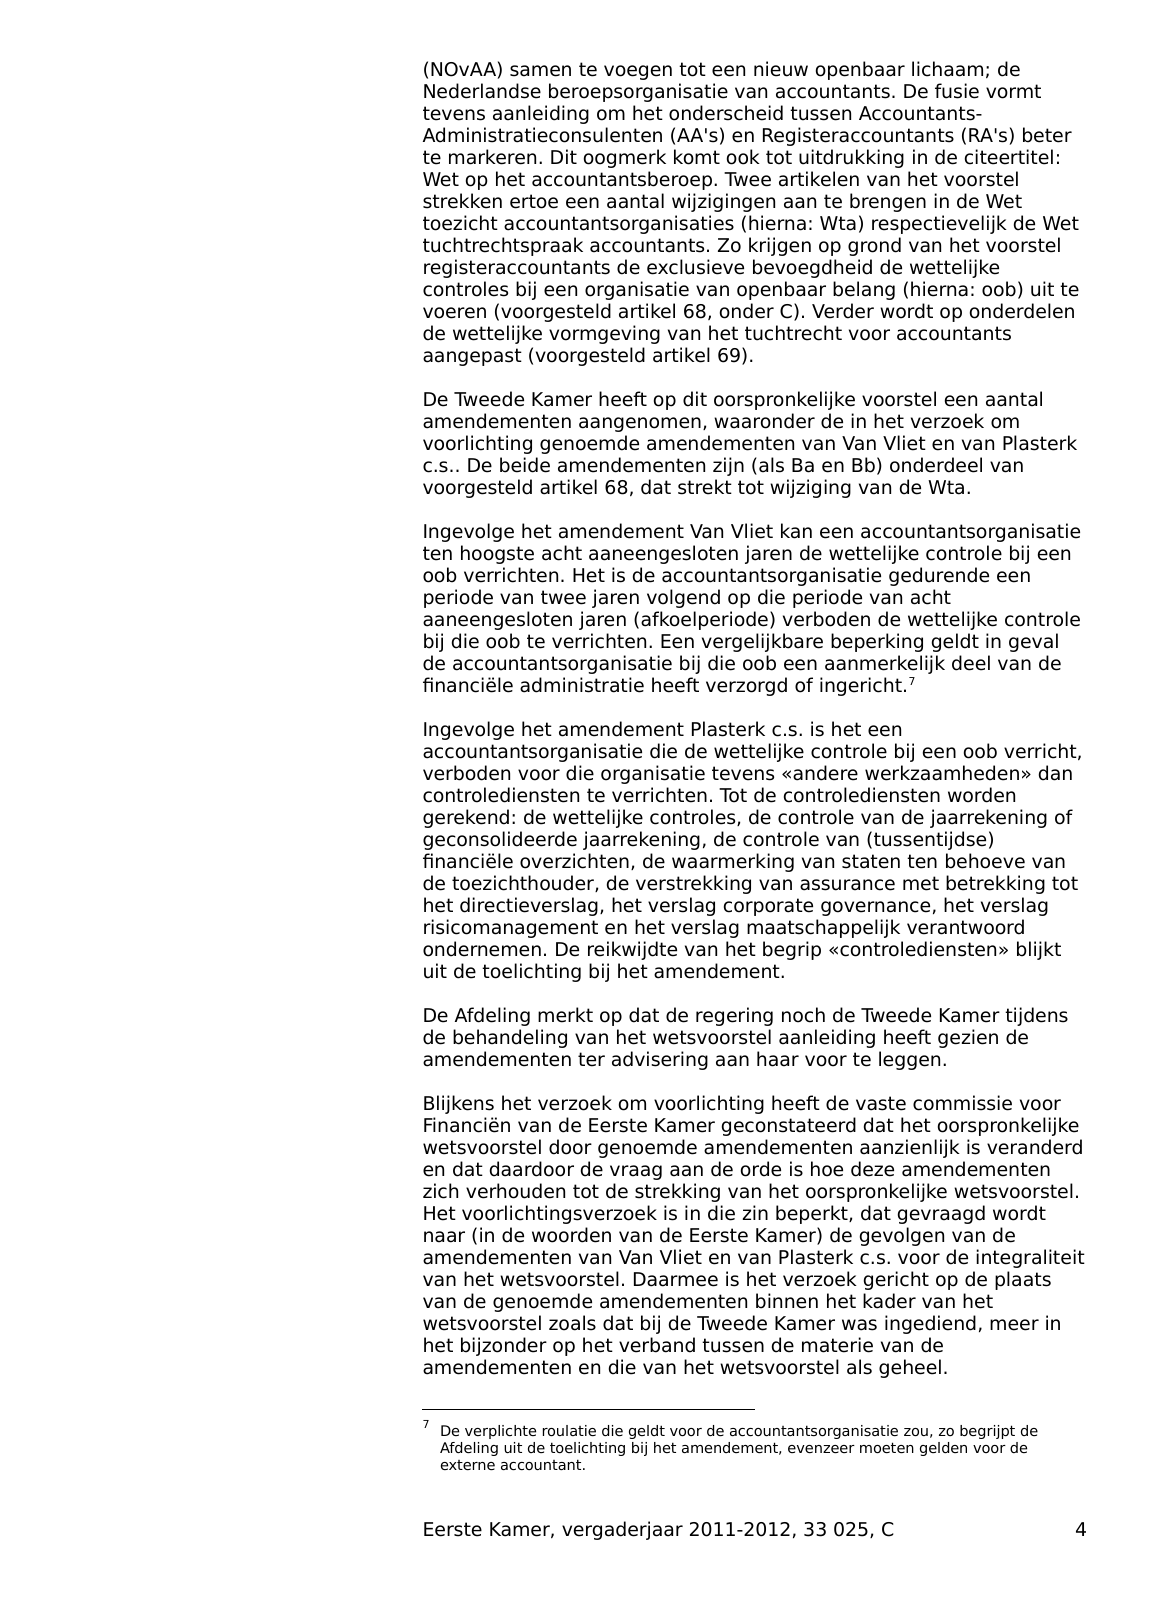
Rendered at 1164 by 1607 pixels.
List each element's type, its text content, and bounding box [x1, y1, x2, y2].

text Blijkens het verzoek om voorlichting heeft de vaste commissie voor Financiën van de Eerste Kamer geconstateerd dat het oorspronkelijke wetsvoorstel door genoemde amendementen aanzienlijk is veranderd en dat daardoor de vraag aan de orde is hoe deze amendementen zich verhouden tot de strekking van het oorspronkelijke wetsvoorstel. Het voorlichtingsverzoek is in die zin beperkt, dat gevraagd wordt naar (in de woorden van de Eerste Kamer) de gevolgen van de amendementen van Van Vliet en van Plasterk c.s. voor de integraliteit van het wetsvoorstel. Daarmee is het verzoek gericht op de plaats van de genoemde amendementen binnen het kader van het wetsvoorstel zoals dat bij de Tweede Kamer was ingediend, meer in het bijzonder op het verband tussen de materie van de amendementen en die van het wetsvoorstel als geheel. [422, 1093, 1087, 1379]
text De verplichte roulatie die geldt voor de accountantsorganisatie zou, zo begrijpt de Afdeling uit de toelichting bij het amendement, evenzeer moeten gelden voor de externe accountant. [422, 1418, 1087, 1474]
text (NOvAA) samen te voegen tot een nieuw openbaar lichaam; de Nederlandse beroepsorganisatie van accountants. De fusie vormt tevens aanleiding om het onderscheid tussen Accountants-Administratieconsulenten (AA's) en Registeraccountants (RA's) beter te markeren. Dit oogmerk komt ook tot uitdrukking in de citeertitel: Wet op het accountantsberoep. Twee artikelen van het voorstel strekken ertoe een aantal wijzigingen aan te brengen in de Wet toezicht accountantsorganisaties (hierna: Wta) respectievelijk de Wet tuchtrechtspraak accountants. Zo krijgen op grond van het voorstel registeraccountants de exclusieve bevoegdheid de wettelijke controles bij een organisatie van openbaar belang (hierna: oob) uit te voeren (voorgesteld artikel 68, onder C). Verder wordt op onderdelen de wettelijke vormgeving van het tuchtrecht voor accountants aangepast (voorgesteld artikel 69). [422, 59, 1087, 367]
text De Afdeling merkt op dat de regering noch de Tweede Kamer tijdens de behandeling van het wetsvoorstel aanleiding heeft gezien de amendementen ter advisering aan haar voor te leggen. [422, 1005, 1087, 1071]
text De Tweede Kamer heeft op dit oorspronkelijke voorstel een aantal amendementen aangenomen, waaronder de in het verzoek om voorlichting genoemde amendementen van Van Vliet en van Plasterk c.s.. De beide amendementen zijn (als Ba en Bb) onderdeel van voorgesteld artikel 68, dat strekt tot wijziging van de Wta. [422, 389, 1087, 499]
text Ingevolge het amendement Plasterk c.s. is het een accountantsorganisatie die de wettelijke controle bij een oob verricht, verboden voor die organisatie tevens «andere werkzaamheden» dan controlediensten te verrichten. Tot de controlediensten worden gerekend: de wettelijke controles, de controle van de jaarrekening of geconsolideerde jaarrekening, de controle van (tussentijdse) financiële overzichten, de waarmerking van staten ten behoeve van de toezichthouder, de verstrekking van assurance met betrekking tot het directieverslag, het verslag corporate governance, het verslag risicomanagement en het verslag maatschappelijk verantwoord ondernemen. De reikwijdte van het begrip «controlediensten» blijkt uit de toelichting bij het amendement. [422, 719, 1087, 983]
text Ingevolge het amendement Van Vliet kan een accountantsorganisatie ten hoogste acht aaneengesloten jaren de wettelijke controle bij een oob verrichten. Het is de accountantsorganisatie gedurende een periode van twee jaren volgend op die periode van acht aaneengesloten jaren (afkoelperiode) verboden de wettelijke controle bij die oob te verrichten. Een vergelijkbare beperking geldt in geval de accountantsorganisatie bij die oob een aanmerkelijk deel van de financiële administratie heeft verzorgd of ingericht. [422, 521, 1087, 697]
